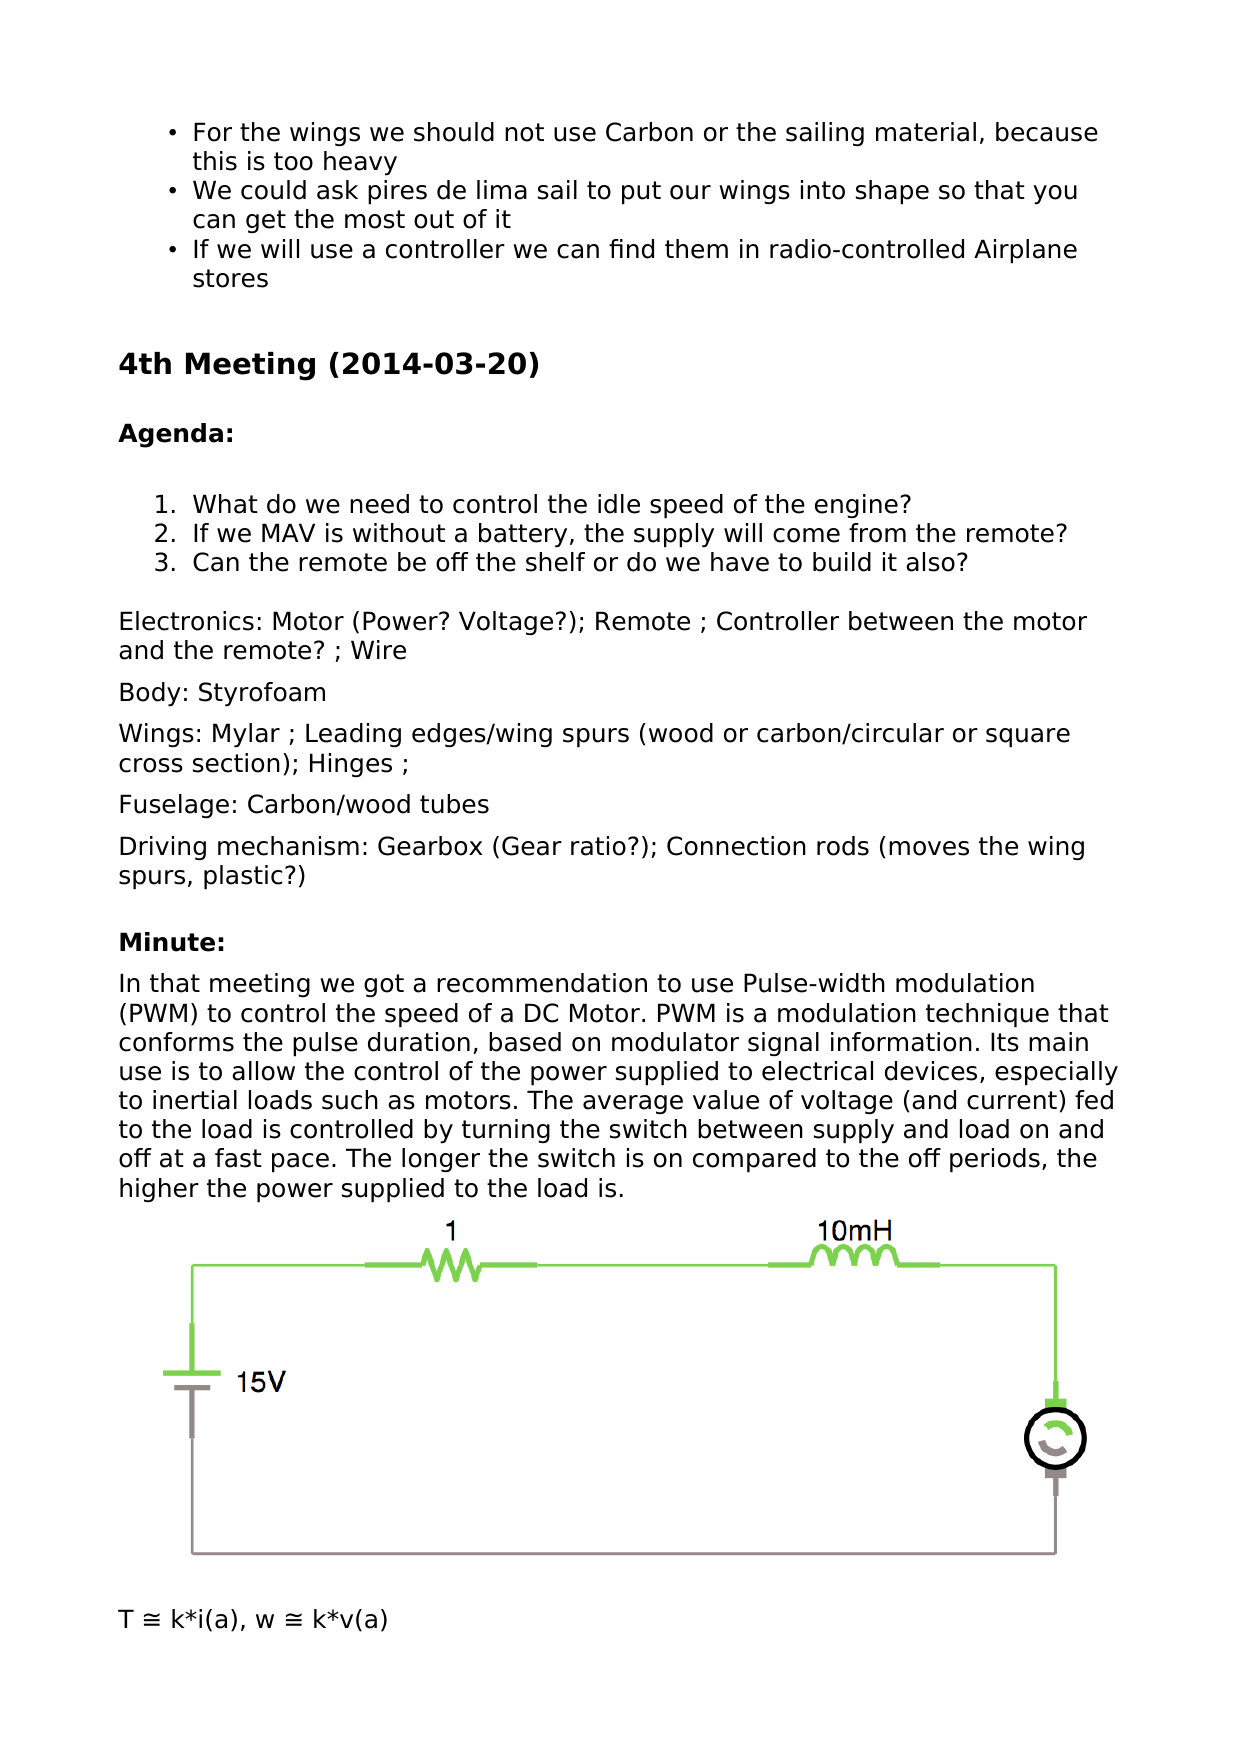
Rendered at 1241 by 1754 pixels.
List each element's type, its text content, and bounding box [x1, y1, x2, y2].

text Wings: Mylar ; Leading edges/wing spurs (wood or carbon/circular or square cross section); Hinges ; [118, 720, 1122, 778]
text Body: Styrofoam [118, 678, 1122, 707]
list For the wings we should not use Carbon or the sailing material, because this is too heavy [177, 118, 1122, 176]
text Electronics: Motor (Power? Voltage?); Remote ; Controller between the motor and the remote? ; Wire [118, 607, 1122, 666]
text Fuselage: Carbon/wood tubes [118, 791, 1122, 820]
picture [118, 1215, 1123, 1600]
text T ≅ k*i(a), w ≅ k*v(a) [118, 1600, 1122, 1634]
subtitle Agenda: [118, 419, 1122, 448]
subtitle Minute: [118, 928, 1122, 957]
list What do we need to control the idle speed of the engine? [177, 490, 1122, 519]
subtitle 4th Meeting (2014-03-20) [118, 348, 1122, 382]
list If we will use a controller we can find them in radio-controlled Airplane stores [177, 235, 1122, 293]
text In that meeting we got a recommendation to use Pulse-width modulation (PWM) to control the speed of a DC Motor. PWM is a modulation technique that conforms the pulse duration, based on modulator signal information. Its main use is to allow the control of the power supplied to electrical devices, especially to inertial loads such as motors. The average value of voltage (and current) fed to the load is controlled by turning the switch between supply and load on and off at a fast pace. The longer the switch is on compared to the off periods, the higher the power supplied to the load is. [118, 970, 1122, 1203]
list We could ask pires de lima sail to put our wings into shape so that you can get the most out of it [177, 176, 1122, 235]
list Can the remote be off the shelf or do we have to build it also? [177, 548, 1122, 578]
list If we MAV is without a battery, the supply will come from the remote? [177, 519, 1122, 548]
text Driving mechanism: Gearbox (Gear ratio?); Connection rods (moves the wing spurs, plastic?) [118, 832, 1122, 891]
